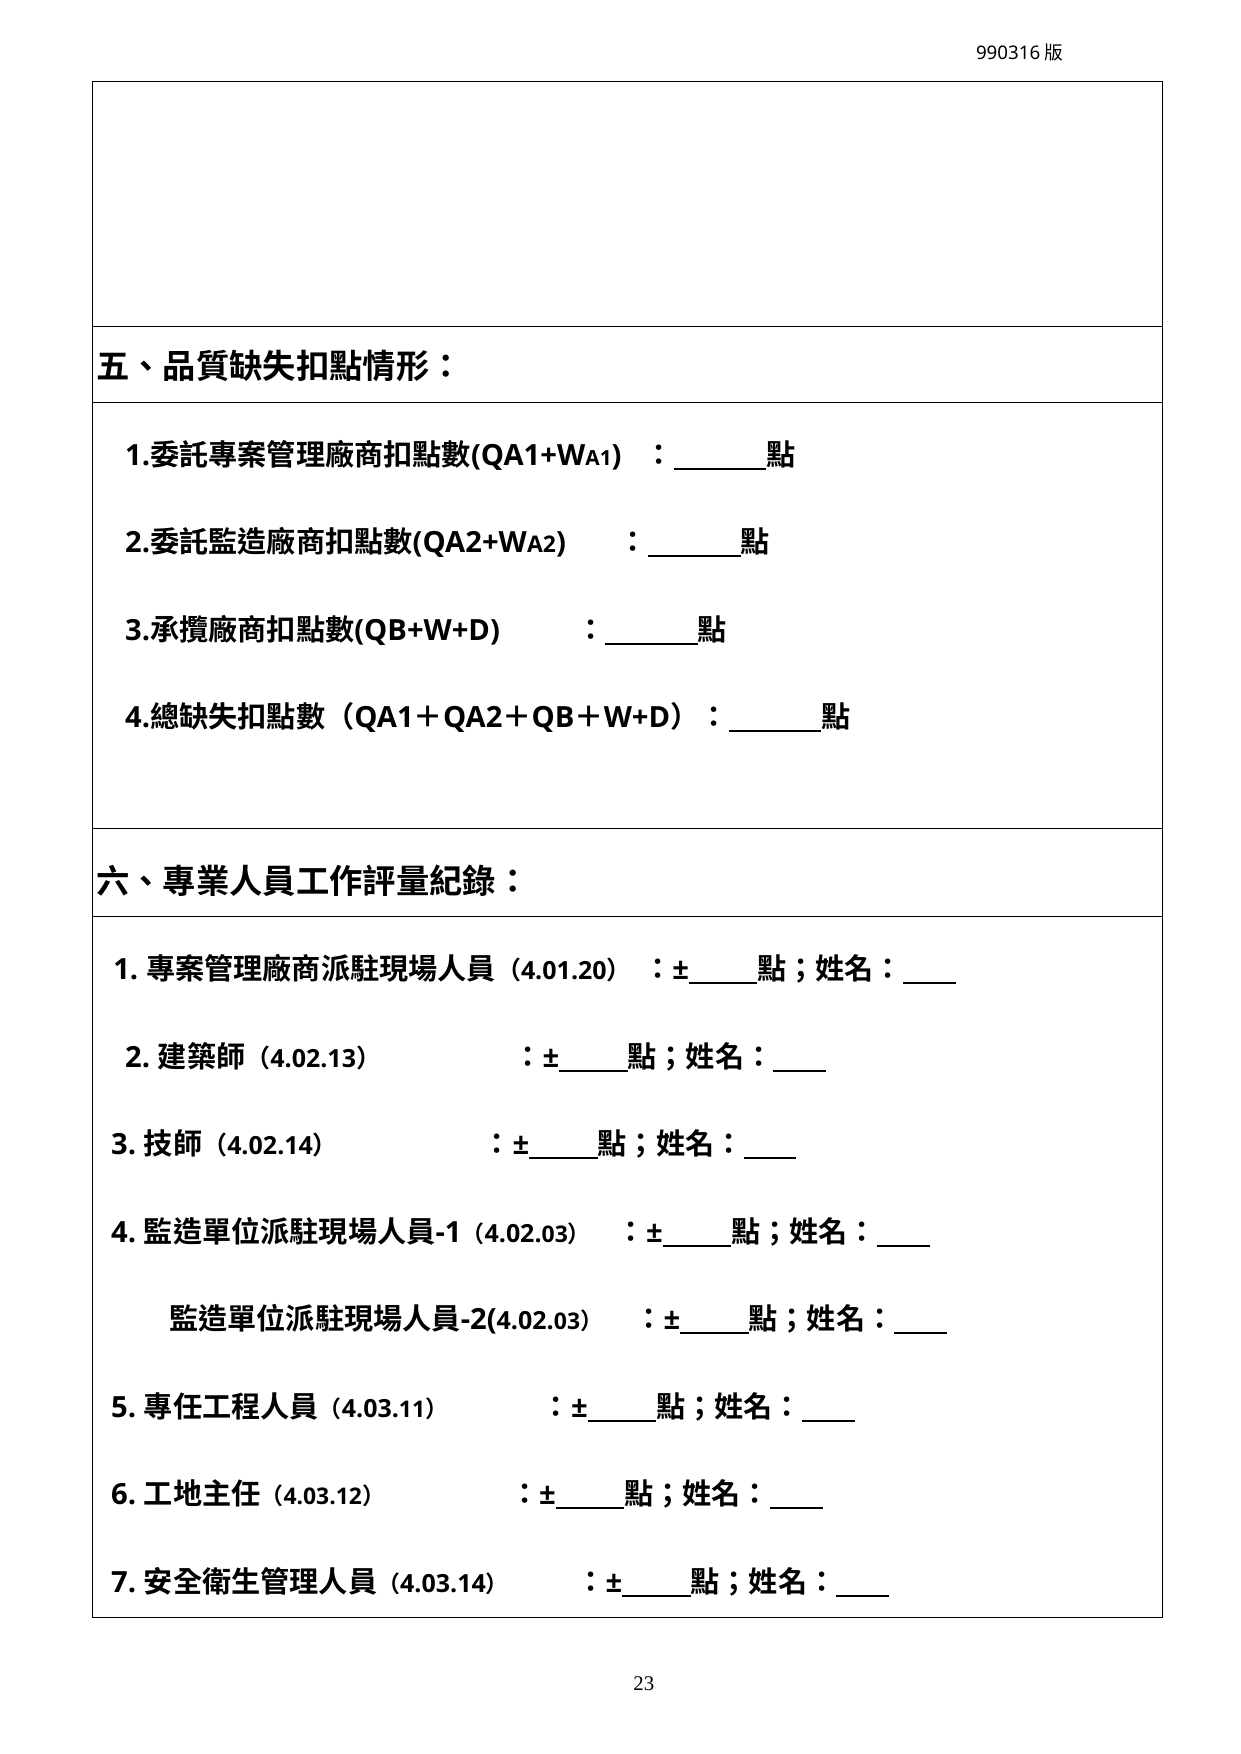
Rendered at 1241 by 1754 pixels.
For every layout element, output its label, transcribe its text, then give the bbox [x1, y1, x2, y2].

table_cell 1. 專案管理廠商派駐現場人員（4.01.20） ：± 點；姓名： 2. 建築師（4.02.13） ：± 點；姓名： 3. 技師（4.02.14） ：± 點；姓名： 4. 監造單位派駐現場人員-1（4.02.03） ：± 點；姓名： 監造單位派駐現場人員-2(4.02.03） ：± 點；姓名： 5. 專任工程人員（4.03.11） ：± 點；姓名： 6. 工地主任（4.03.12） ：± 點；姓名： 7. 安全衛生管理人員（4.03.14） ：± 點；姓名： [93, 917, 1162, 1617]
table_cell 1.委託專案管理廠商扣點數(QA1+WA1) ： 點 2.委託監造廠商扣點數(QA2+WA2) ： 點 3.承攬廠商扣點數(QB+W+D) ： 點 4.總缺失扣點數（QA1＋QA2＋QB＋W+D）： 點 [93, 403, 1162, 828]
table_cell [93, 82, 1162, 326]
table_cell 五、品質缺失扣點情形： [93, 327, 1162, 402]
table_cell 六、專業人員工作評量紀錄： [93, 829, 1162, 916]
